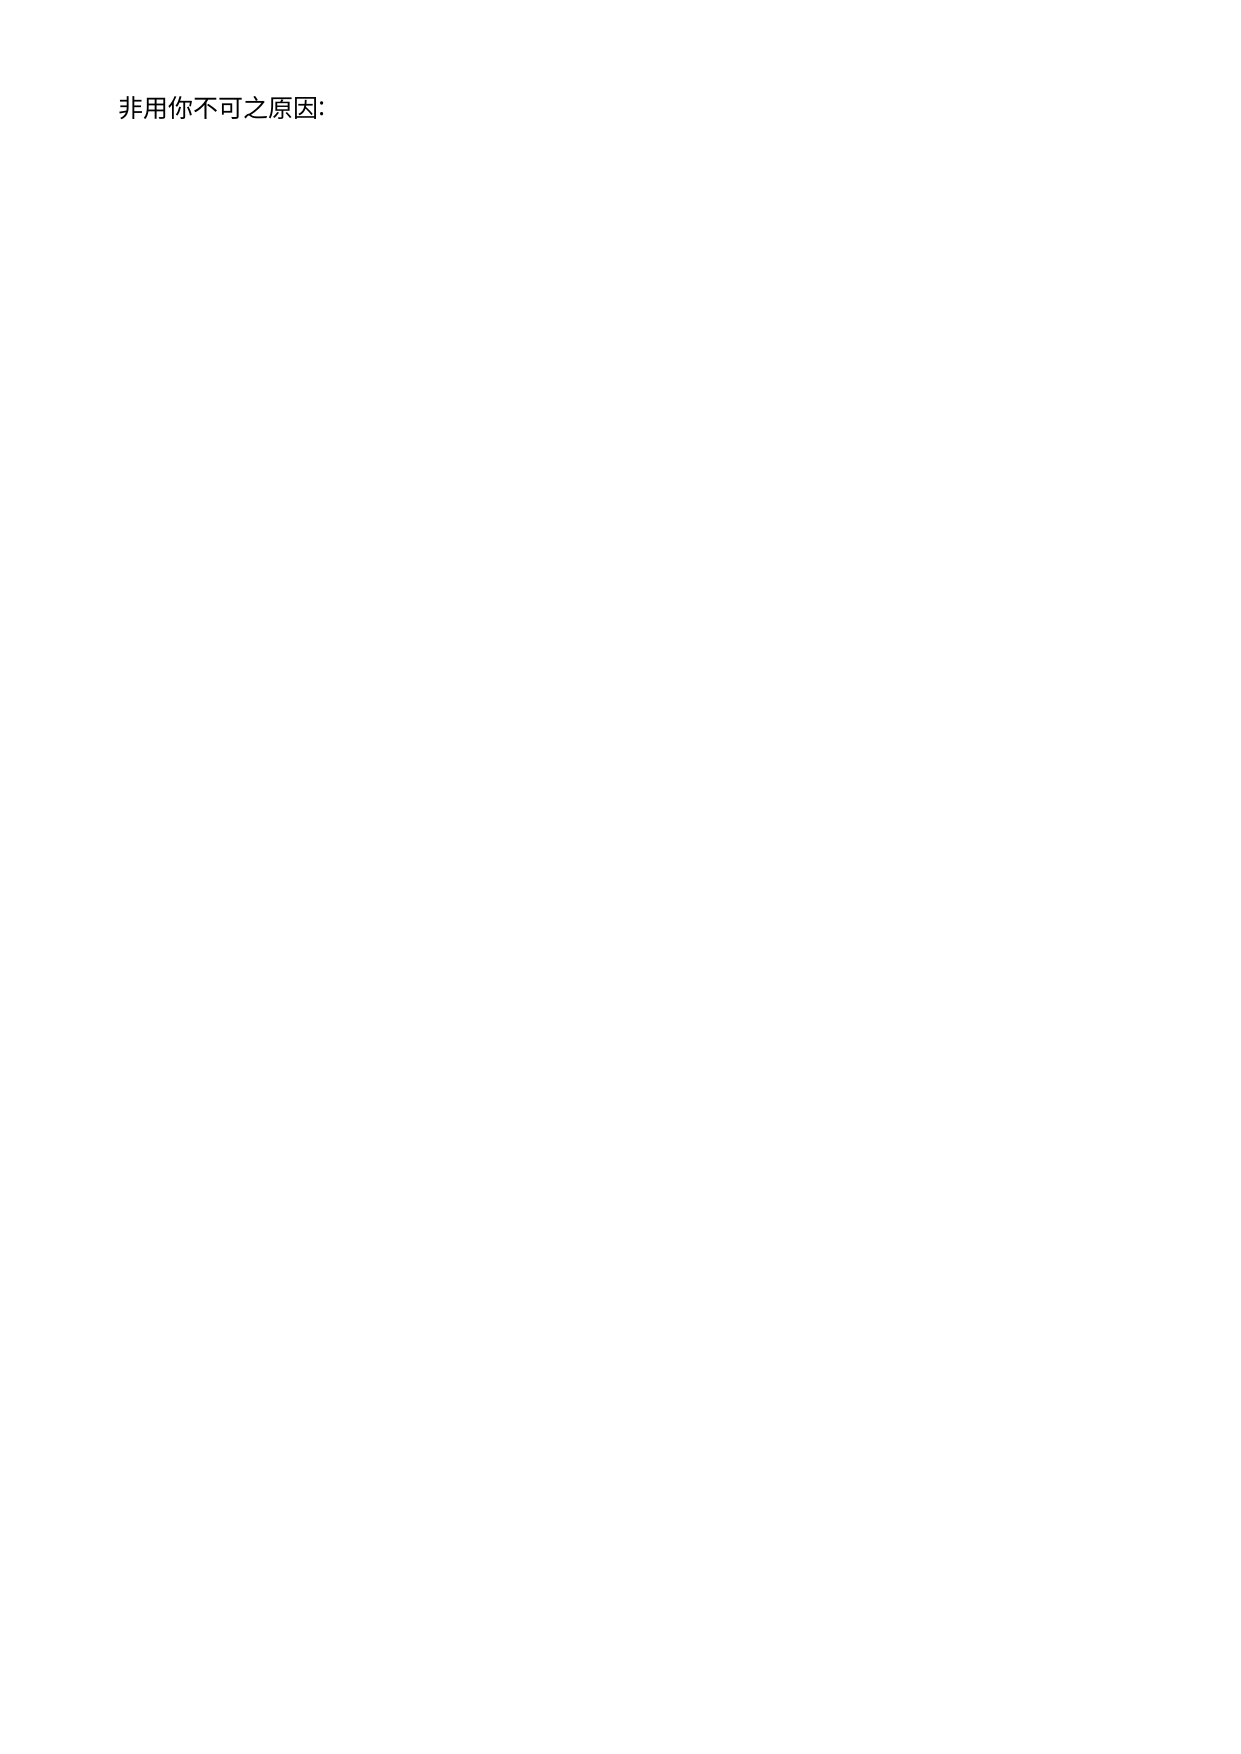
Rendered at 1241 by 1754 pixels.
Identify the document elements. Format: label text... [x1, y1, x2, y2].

text 非用你不可之原因: [118, 64, 1122, 127]
